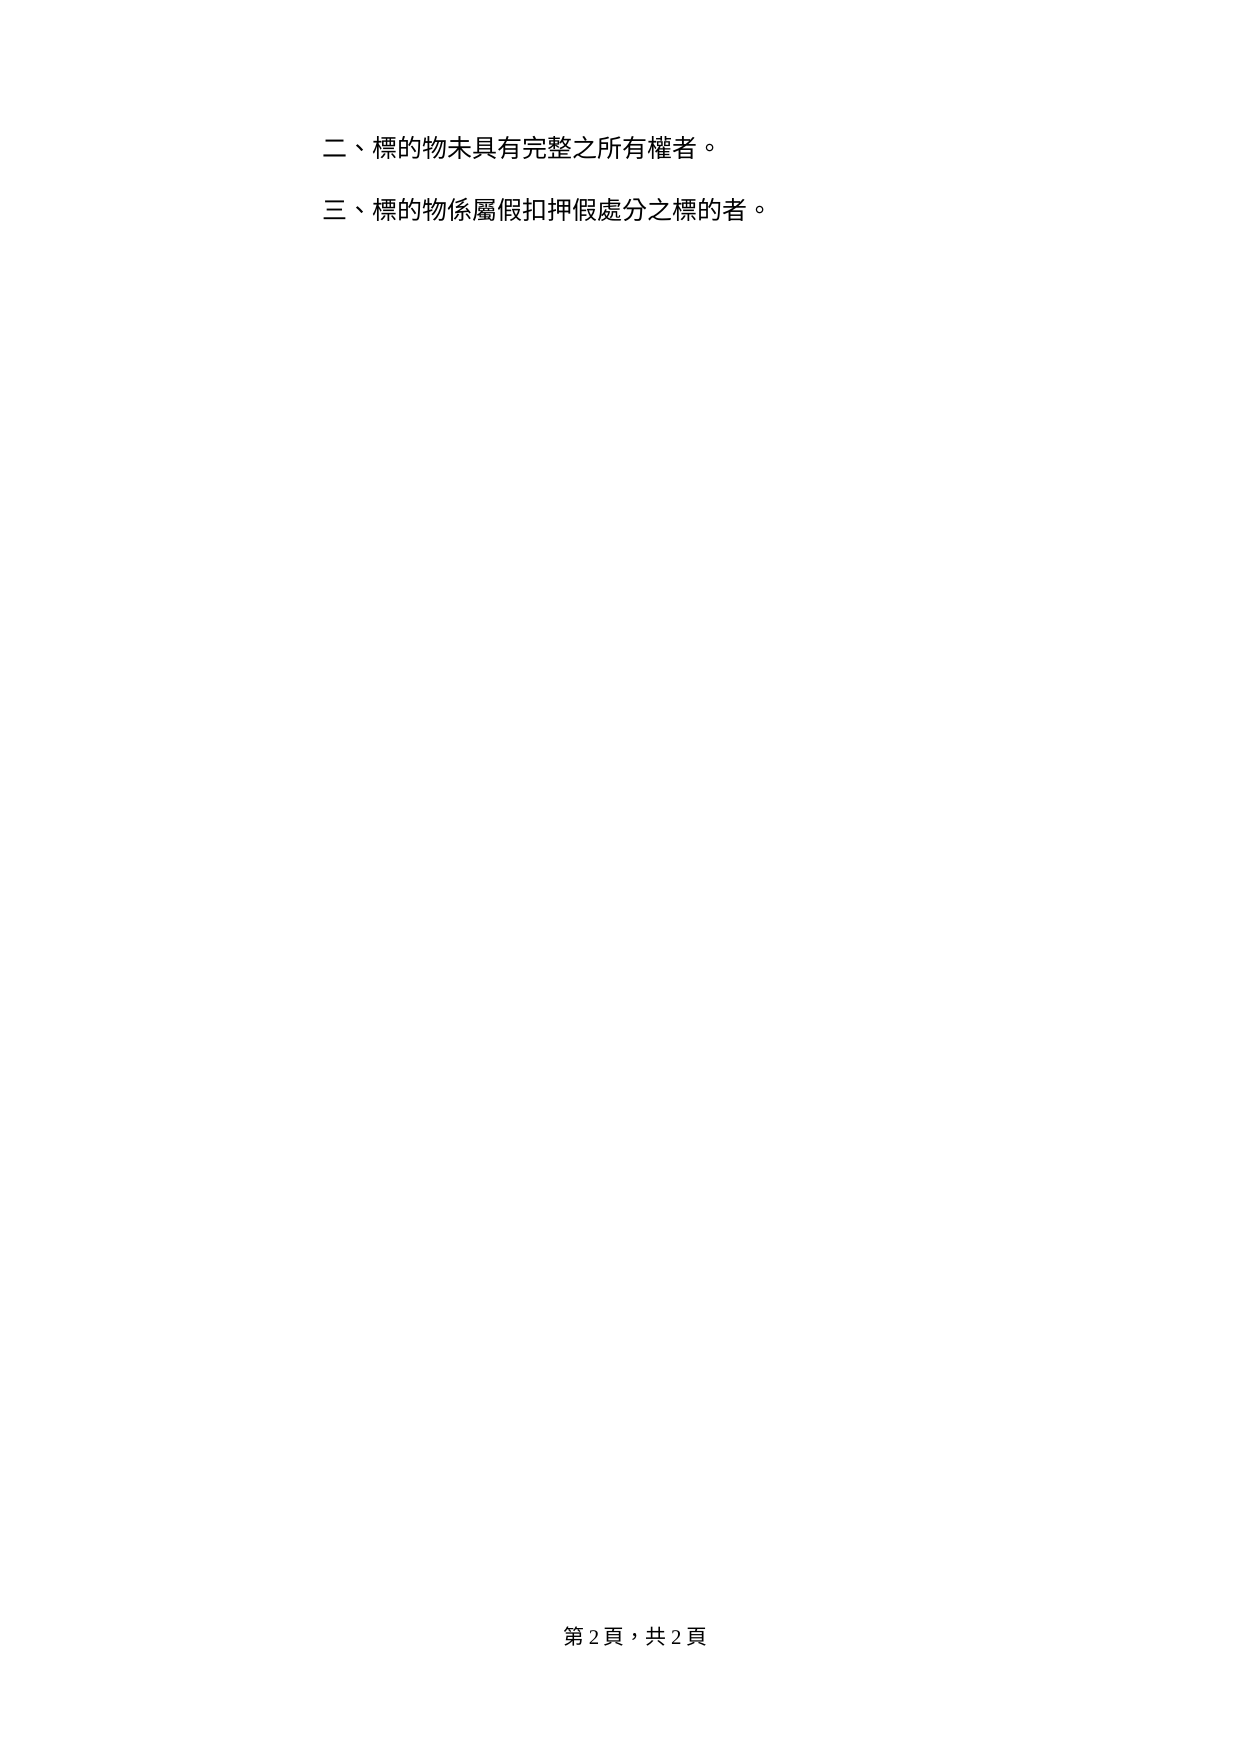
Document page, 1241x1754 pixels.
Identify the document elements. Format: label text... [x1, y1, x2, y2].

text 三、標的物係屬假扣押假處分之標的者。 [148, 167, 1122, 229]
text 二、標的物未具有完整之所有權者。 [148, 104, 1122, 167]
